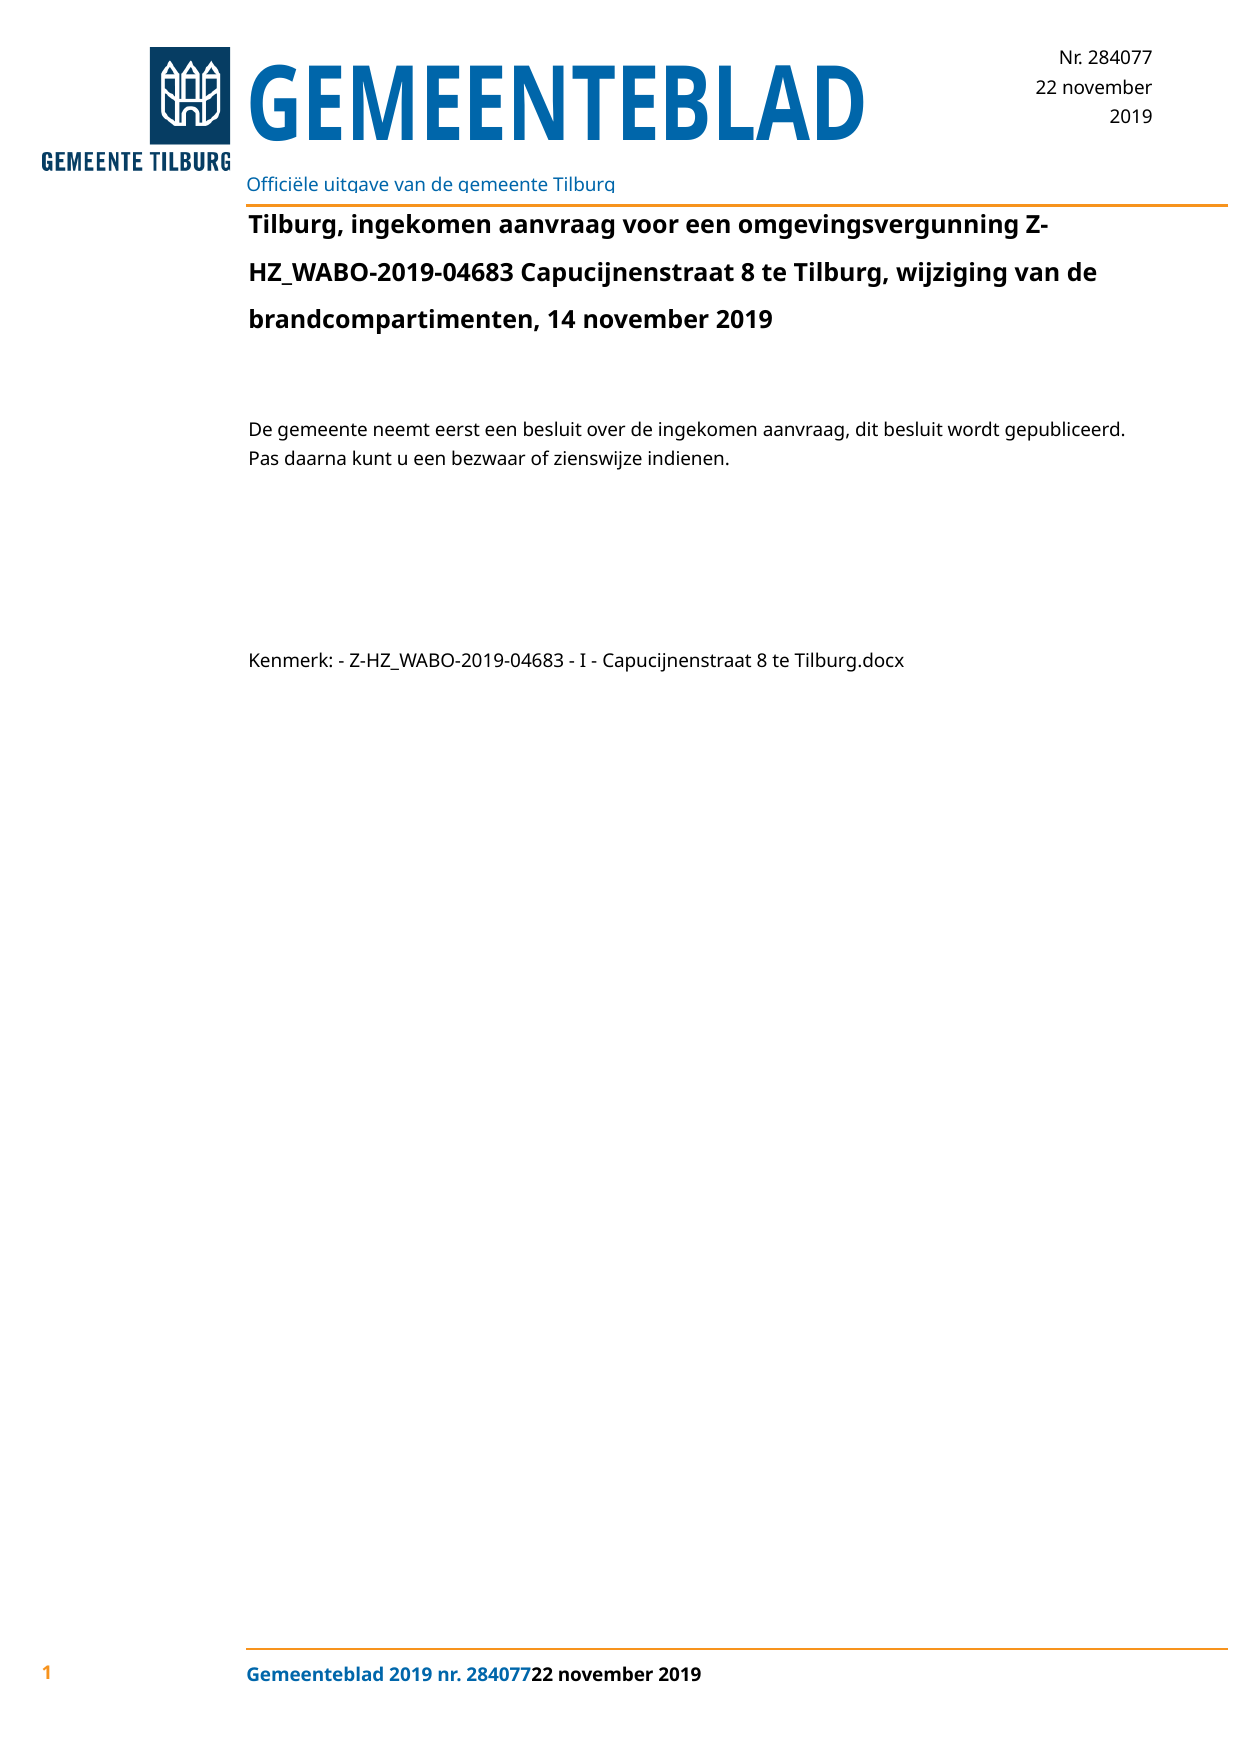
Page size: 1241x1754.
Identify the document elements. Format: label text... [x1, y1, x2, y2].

text Kenmerk: - Z-HZ_WABO-2019-04683 - I - Capucijnenstraat 8 te Tilburg.docx [248, 647, 1152, 673]
picture [41, 47, 231, 172]
text Tilburg, ingekomen aanvraag voor een omgevingsvergunning Z-HZ_WABO-2019-04683 Capucijnenstraat 8 te Tilburg, wijziging van de brandcompartimenten, 14 november 2019 [248, 207, 1152, 336]
text De gemeente neemt eerst een besluit over de ingekomen aanvraag, dit besluit wordt gepubliceerd. Pas daarna kunt u een bezwaar of zienswijze indienen. [248, 416, 1152, 471]
